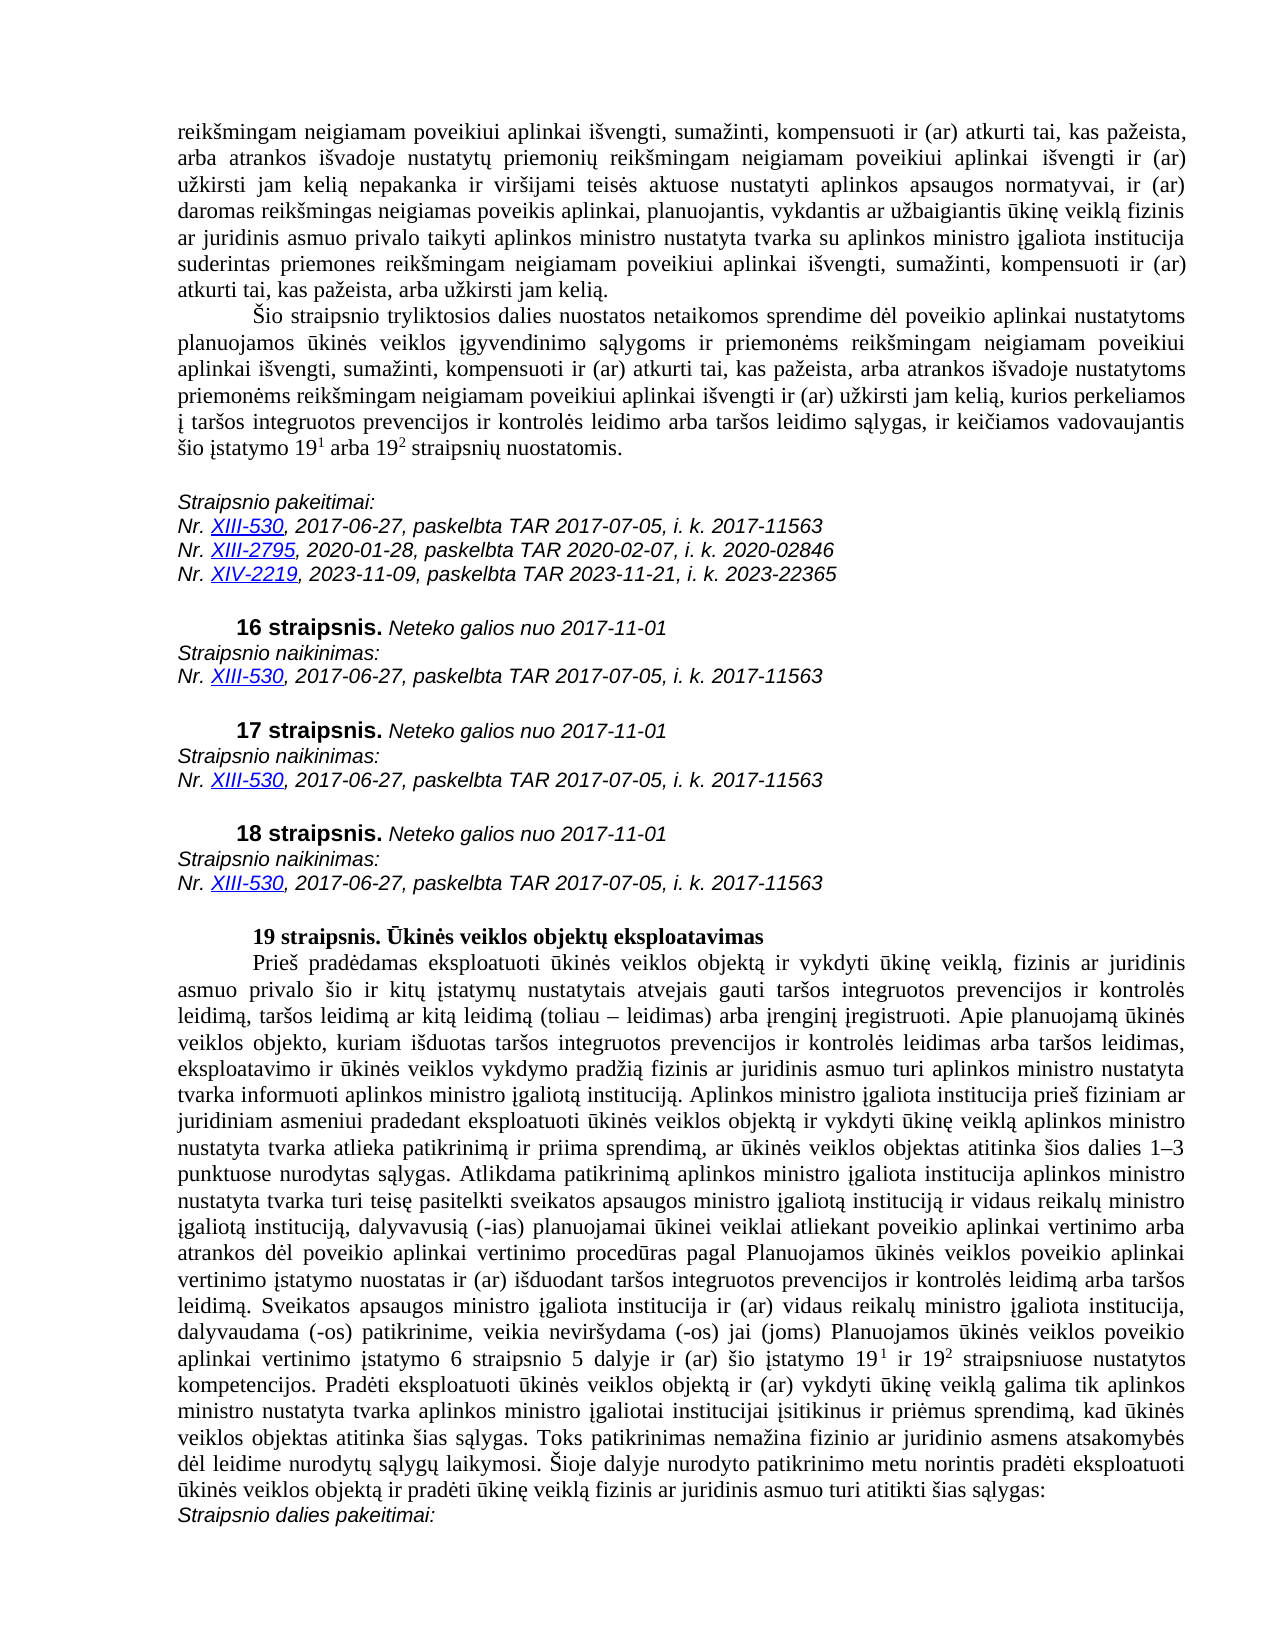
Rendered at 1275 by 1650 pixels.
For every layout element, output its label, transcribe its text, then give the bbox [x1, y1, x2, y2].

text Nr. XIII-530, 2017-06-27, paskelbta TAR 2017-07-05, i. k. 2017-11563 [177, 767, 1186, 791]
text Nr. XIII-530, 2017-06-27, paskelbta TAR 2017-07-05, i. k. 2017-11563 [177, 664, 1186, 688]
text Straipsnio pakeitimai: [177, 489, 1186, 513]
text Nr. XIII-2795, 2020-01-28, paskelbta TAR 2020-02-07, i. k. 2020-02846 [177, 537, 1186, 561]
text Nr. XIII-530, 2017-06-27, paskelbta TAR 2017-07-05, i. k. 2017-11563 [177, 870, 1186, 894]
text Straipsnio naikinimas: [177, 743, 1186, 767]
text 17 straipsnis. Neteko galios nuo 2017-11-01 [177, 717, 1186, 743]
text 19 straipsnis. Ūkinės veiklos objektų eksploatavimas [177, 923, 1186, 949]
text Straipsnio naikinimas: [177, 640, 1186, 664]
text 16 straipsnis. Neteko galios nuo 2017-11-01 [177, 614, 1186, 640]
text Straipsnio naikinimas: [177, 846, 1186, 870]
text Nr. XIV-2219, 2023-11-09, paskelbta TAR 2023-11-21, i. k. 2023-22365 [177, 561, 1186, 585]
text reikšmingam neigiamam poveikiui aplinkai išvengti, sumažinti, kompensuoti ir (ar) atkurti tai, kas pažeista, arba atrankos išvadoje nustatytų priemonių reikšmingam neigiamam poveikiui aplinkai išvengti ir (ar) užkirsti jam kelią nepakanka ir viršijami teisės aktuose nustatyti aplinkos apsaugos normatyvai, ir (ar) daromas reikšmingas neigiamas poveikis aplinkai, planuojantis, vykdantis ar užbaigiantis ūkinę veiklą fizinis ar juridinis asmuo privalo taikyti aplinkos ministro nustatyta tvarka su aplinkos ministro įgaliota institucija suderintas priemones reikšmingam neigiamam poveikiui aplinkai išvengti, sumažinti, kompensuoti ir (ar) atkurti tai, kas pažeista, arba užkirsti jam kelią. [177, 118, 1186, 303]
text Straipsnio dalies pakeitimai: [177, 1503, 1186, 1527]
text Šio straipsnio tryliktosios dalies nuostatos netaikomos sprendime dėl poveikio aplinkai nustatytoms planuojamos ūkinės veiklos įgyvendinimo sąlygoms ir priemonėms reikšmingam neigiamam poveikiui aplinkai išvengti, sumažinti, kompensuoti ir (ar) atkurti tai, kas pažeista, arba atrankos išvadoje nustatytoms priemonėms reikšmingam neigiamam poveikiui aplinkai išvengti ir (ar) užkirsti jam kelią, kurios perkeliamos į taršos integruotos prevencijos ir kontrolės leidimo arba taršos leidimo sąlygas, ir keičiamos vadovaujantis šio įstatymo 191 arba 192 straipsnių nuostatomis. [177, 303, 1186, 461]
text Nr. XIII-530, 2017-06-27, paskelbta TAR 2017-07-05, i. k. 2017-11563 [177, 513, 1186, 537]
text 18 straipsnis. Neteko galios nuo 2017-11-01 [177, 820, 1186, 846]
text Prieš pradėdamas eksploatuoti ūkinės veiklos objektą ir vykdyti ūkinę veiklą, fizinis ar juridinis asmuo privalo šio ir kitų įstatymų nustatytais atvejais gauti taršos integruotos prevencijos ir kontrolės leidimą, taršos leidimą ar kitą leidimą (toliau – leidimas) arba įrenginį įregistruoti. Apie planuojamą ūkinės veiklos objekto, kuriam išduotas taršos integruotos prevencijos ir kontrolės leidimas arba taršos leidimas, eksploatavimo ir ūkinės veiklos vykdymo pradžią fizinis ar juridinis asmuo turi aplinkos ministro nustatyta tvarka informuoti aplinkos ministro įgaliotą instituciją. Aplinkos ministro įgaliota institucija prieš fiziniam ar juridiniam asmeniui pradedant eksploatuoti ūkinės veiklos objektą ir vykdyti ūkinę veiklą aplinkos ministro nustatyta tvarka atlieka patikrinimą ir priima sprendimą, ar ūkinės veiklos objektas atitinka šios dalies 1–3 punktuose nurodytas sąlygas. Atlikdama patikrinimą aplinkos ministro įgaliota institucija aplinkos ministro nustatyta tvarka turi teisę pasitelkti sveikatos apsaugos ministro įgaliotą instituciją ir vidaus reikalų ministro įgaliotą instituciją, dalyvavusią (-ias) planuojamai ūkinei veiklai atliekant poveikio aplinkai vertinimo arba atrankos dėl poveikio aplinkai vertinimo procedūras pagal Planuojamos ūkinės veiklos poveikio aplinkai vertinimo įstatymo nuostatas ir (ar) išduodant taršos integruotos prevencijos ir kontrolės leidimą arba taršos leidimą. Sveikatos apsaugos ministro įgaliota institucija ir (ar) vidaus reikalų ministro įgaliota institucija, dalyvaudama (-os) patikrinime, veikia neviršydama (-os) jai (joms) Planuojamos ūkinės veiklos poveikio aplinkai vertinimo įstatymo 6 straipsnio 5 dalyje ir (ar) šio įstatymo 191 ir 192 straipsniuose nustatytos kompetencijos. Pradėti eksploatuoti ūkinės veiklos objektą ir (ar) vykdyti ūkinę veiklą galima tik aplinkos ministro nustatyta tvarka aplinkos ministro įgaliotai institucijai įsitikinus ir priėmus sprendimą, kad ūkinės veiklos objektas atitinka šias sąlygas. Toks patikrinimas nemažina fizinio ar juridinio asmens atsakomybės dėl leidime nurodytų sąlygų laikymosi. Šioje dalyje nurodyto patikrinimo metu norintis pradėti eksploatuoti ūkinės veiklos objektą ir pradėti ūkinę veiklą fizinis ar juridinis asmuo turi atitikti šias sąlygas: [177, 949, 1186, 1503]
